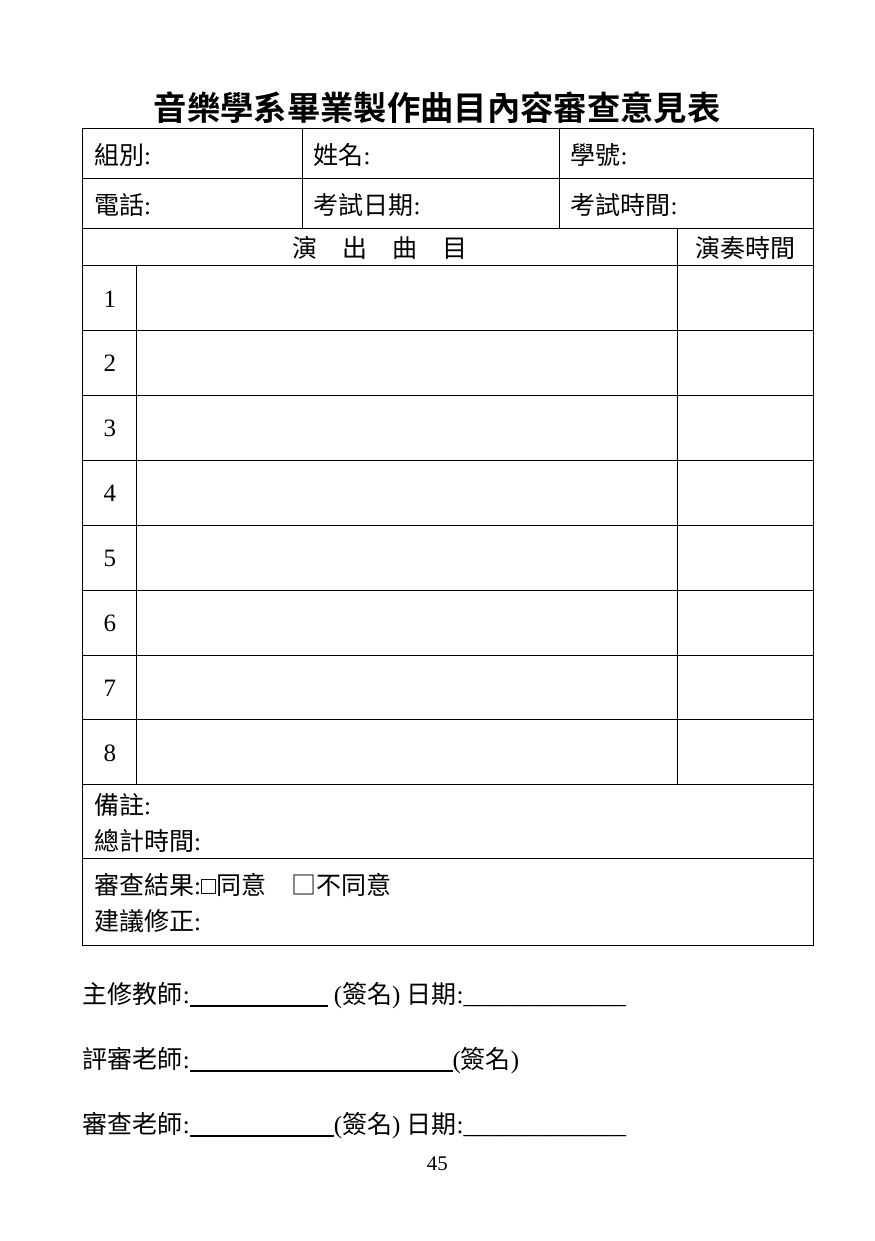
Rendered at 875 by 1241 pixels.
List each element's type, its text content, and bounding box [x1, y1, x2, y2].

table_cell 審查結果:□同意 □不同意 建議修正: [83, 859, 813, 945]
table_cell [678, 656, 813, 719]
table_cell [678, 526, 813, 589]
table_cell 考試日期: [303, 179, 559, 228]
table_cell 7 [83, 656, 136, 719]
table_header 姓名: [303, 129, 559, 178]
table_cell 3 [83, 396, 136, 460]
table_cell [137, 461, 677, 525]
text 評審老師: (簽名) [83, 1039, 791, 1076]
table_cell 備註: 總計時間: [83, 785, 813, 858]
text 主修教師: (簽名) 日期:_____________ [83, 974, 791, 1011]
table_cell [137, 331, 677, 395]
table_cell 5 [83, 526, 136, 589]
table_cell [137, 396, 677, 460]
table_cell [137, 720, 677, 784]
table_cell 2 [83, 331, 136, 395]
table_cell [678, 591, 813, 654]
table_header 組別: [83, 129, 302, 178]
table_cell [137, 266, 677, 330]
table_header 學號: [560, 129, 813, 178]
table_cell [137, 591, 677, 654]
table_cell [678, 266, 813, 330]
table_cell 演奏時間 [678, 229, 813, 265]
table_cell [678, 720, 813, 784]
table_cell 考試時間: [560, 179, 813, 228]
table_cell [137, 526, 677, 589]
table_cell 1 [83, 266, 136, 330]
table_cell 電話: [83, 179, 302, 228]
table_cell [678, 396, 813, 460]
table_cell 演 出 曲 目 [83, 229, 677, 265]
table_cell 4 [83, 461, 136, 525]
table_cell [137, 656, 677, 719]
table_cell 6 [83, 591, 136, 654]
table_cell [678, 331, 813, 395]
table_cell 8 [83, 720, 136, 784]
text 音樂學系畢業製作曲目內容審查意見表 [83, 89, 791, 128]
text 審查老師:­­­­­­­­­­­­­­­ (簽名) 日期:_____________ [83, 1104, 791, 1141]
table_cell [678, 461, 813, 525]
